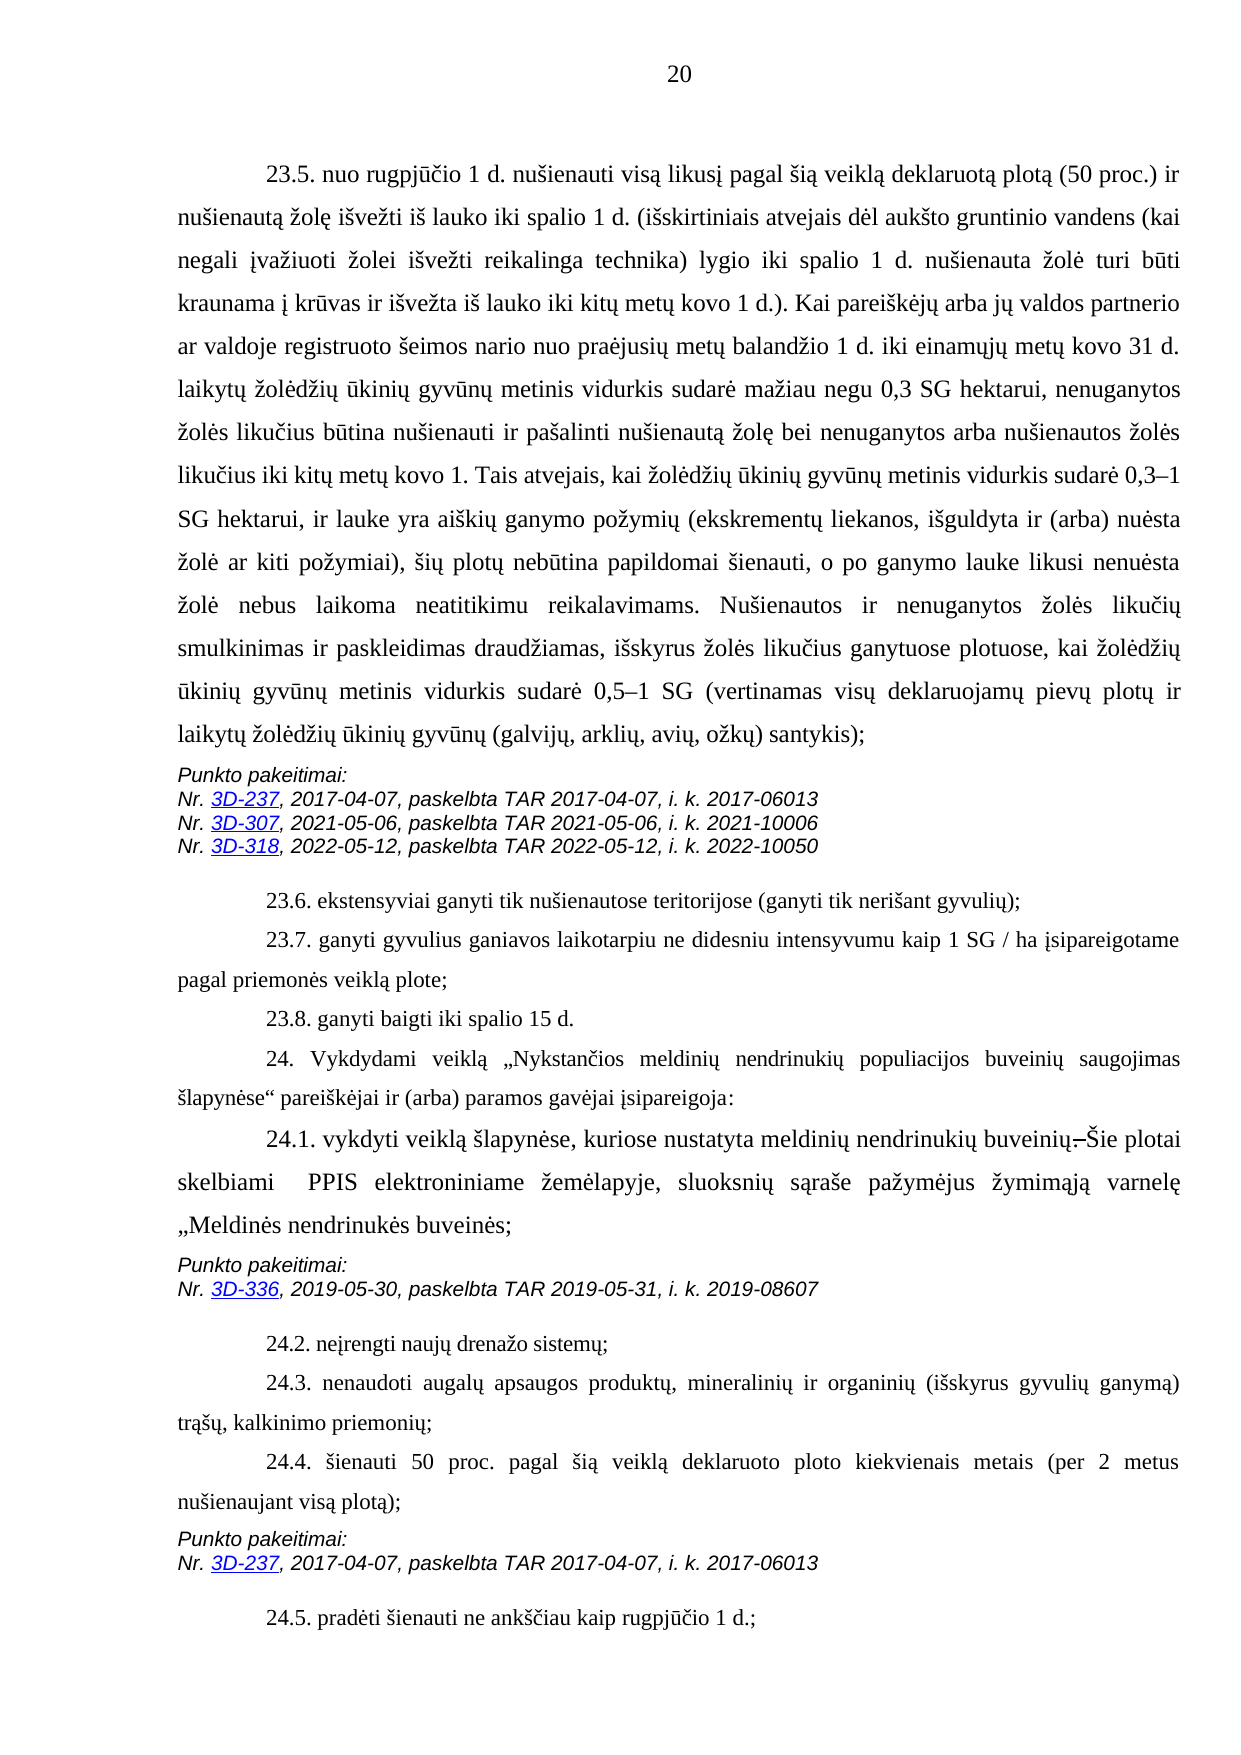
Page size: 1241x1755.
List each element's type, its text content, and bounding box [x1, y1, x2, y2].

text Punkto pakeitimai: [177, 1253, 1181, 1277]
text 24.4. šienauti 50 proc. pagal šią veiklą deklaruoto ploto kiekvienais metais (per 2 metus nušienaujant visą plotą); [177, 1448, 1181, 1514]
text Nr. 3D-237, 2017-04-07, paskelbta TAR 2017-04-07, i. k. 2017-06013 [177, 786, 1181, 810]
text Nr. 3D-307, 2021-05-06, paskelbta TAR 2021-05-06, i. k. 2021-10006 [177, 810, 1181, 834]
text Nr. 3D-237, 2017-04-07, paskelbta TAR 2017-04-07, i. k. 2017-06013 [177, 1551, 1181, 1575]
text 24.2. neįrengti naujų drenažo sistemų; [177, 1330, 1181, 1356]
text Punkto pakeitimai: [177, 762, 1181, 786]
text 23.8. ganyti baigti iki spalio 15 d. [177, 1005, 1181, 1032]
text 23.7. ganyti gyvulius ganiavos laikotarpiu ne didesniu intensyvumu kaip 1 SG / ha įsipareigotame pagal priemonės veiklą plote; [177, 926, 1181, 992]
text 23.5. nuo rugpjūčio 1 d. nušienauti visą likusį pagal šią veiklą deklaruotą plotą (50 proc.) ir nušienautą žolę išvežti iš lauko iki spalio 1 d. (išskirtiniais atvejais dėl aukšto gruntinio vandens (kai negali įvažiuoti žolei išvežti reikalinga technika) lygio iki spalio 1 d. nušienauta žolė turi būti kraunama į krūvas ir išvežta iš lauko iki kitų metų kovo 1 d.). Kai pareiškėjų arba jų valdos partnerio ar valdoje registruoto šeimos nario nuo praėjusių metų balandžio 1 d. iki einamųjų metų kovo 31 d. laikytų žolėdžių ūkinių gyvūnų metinis vidurkis sudarė mažiau negu 0,3 SG hektarui, nenuganytos žolės likučius būtina nušienauti ir pašalinti nušienautą žolę bei nenuganytos arba nušienautos žolės likučius iki kitų metų kovo 1. Tais atvejais, kai žolėdžių ūkinių gyvūnų metinis vidurkis sudarė 0,3–1 SG hektarui, ir lauke yra aiškių ganymo požymių (ekskrementų liekanos, išguldyta ir (arba) nuėsta žolė ar kiti požymiai), šių plotų nebūtina papildomai šienauti, o po ganymo lauke likusi nenuėsta žolė nebus laikoma neatitikimu reikalavimams. Nušienautos ir nenuganytos žolės likučių smulkinimas ir paskleidimas draudžiamas, išskyrus žolės likučius ganytuose plotuose, kai žolėdžių ūkinių gyvūnų metinis vidurkis sudarė 0,5–1 SG (vertinamas visų deklaruojamų pievų plotų ir laikytų žolėdžių ūkinių gyvūnų (galvijų, arklių, avių, ožkų) santykis); [177, 159, 1181, 748]
text 24.5. pradėti šienauti ne ankščiau kaip rugpjūčio 1 d.; [177, 1604, 1181, 1630]
text 24.3. nenaudoti augalų apsaugos produktų, mineralinių ir organinių (išskyrus gyvulių ganymą) trąšų, kalkinimo priemonių; [177, 1369, 1181, 1435]
text Nr. 3D-336, 2019-05-30, paskelbta TAR 2019-05-31, i. k. 2019-08607 [177, 1277, 1181, 1301]
text Nr. 3D-318, 2022-05-12, paskelbta TAR 2022-05-12, i. k. 2022-10050 [177, 834, 1181, 858]
text 24. Vykdydami veiklą „Nykstančios meldinių nendrinukių populiacijos buveinių saugojimas šlapynėse“ pareiškėjai ir (arba) paramos gavėjai įsipareigoja: [177, 1045, 1181, 1111]
text 24.1. vykdyti veiklą šlapynėse, kuriose nustatyta meldinių nendrinukių buveinių. Šie plotai skelbiami PPIS elektroniniame žemėlapyje, sluoksnių sąraše pažymėjus žymimąją varnelę „Meldinės nendrinukės buveinės; [177, 1124, 1181, 1239]
text 23.6. ekstensyviai ganyti tik nušienautose teritorijose (ganyti tik nerišant gyvulių); [177, 887, 1181, 913]
text Punkto pakeitimai: [177, 1527, 1181, 1551]
